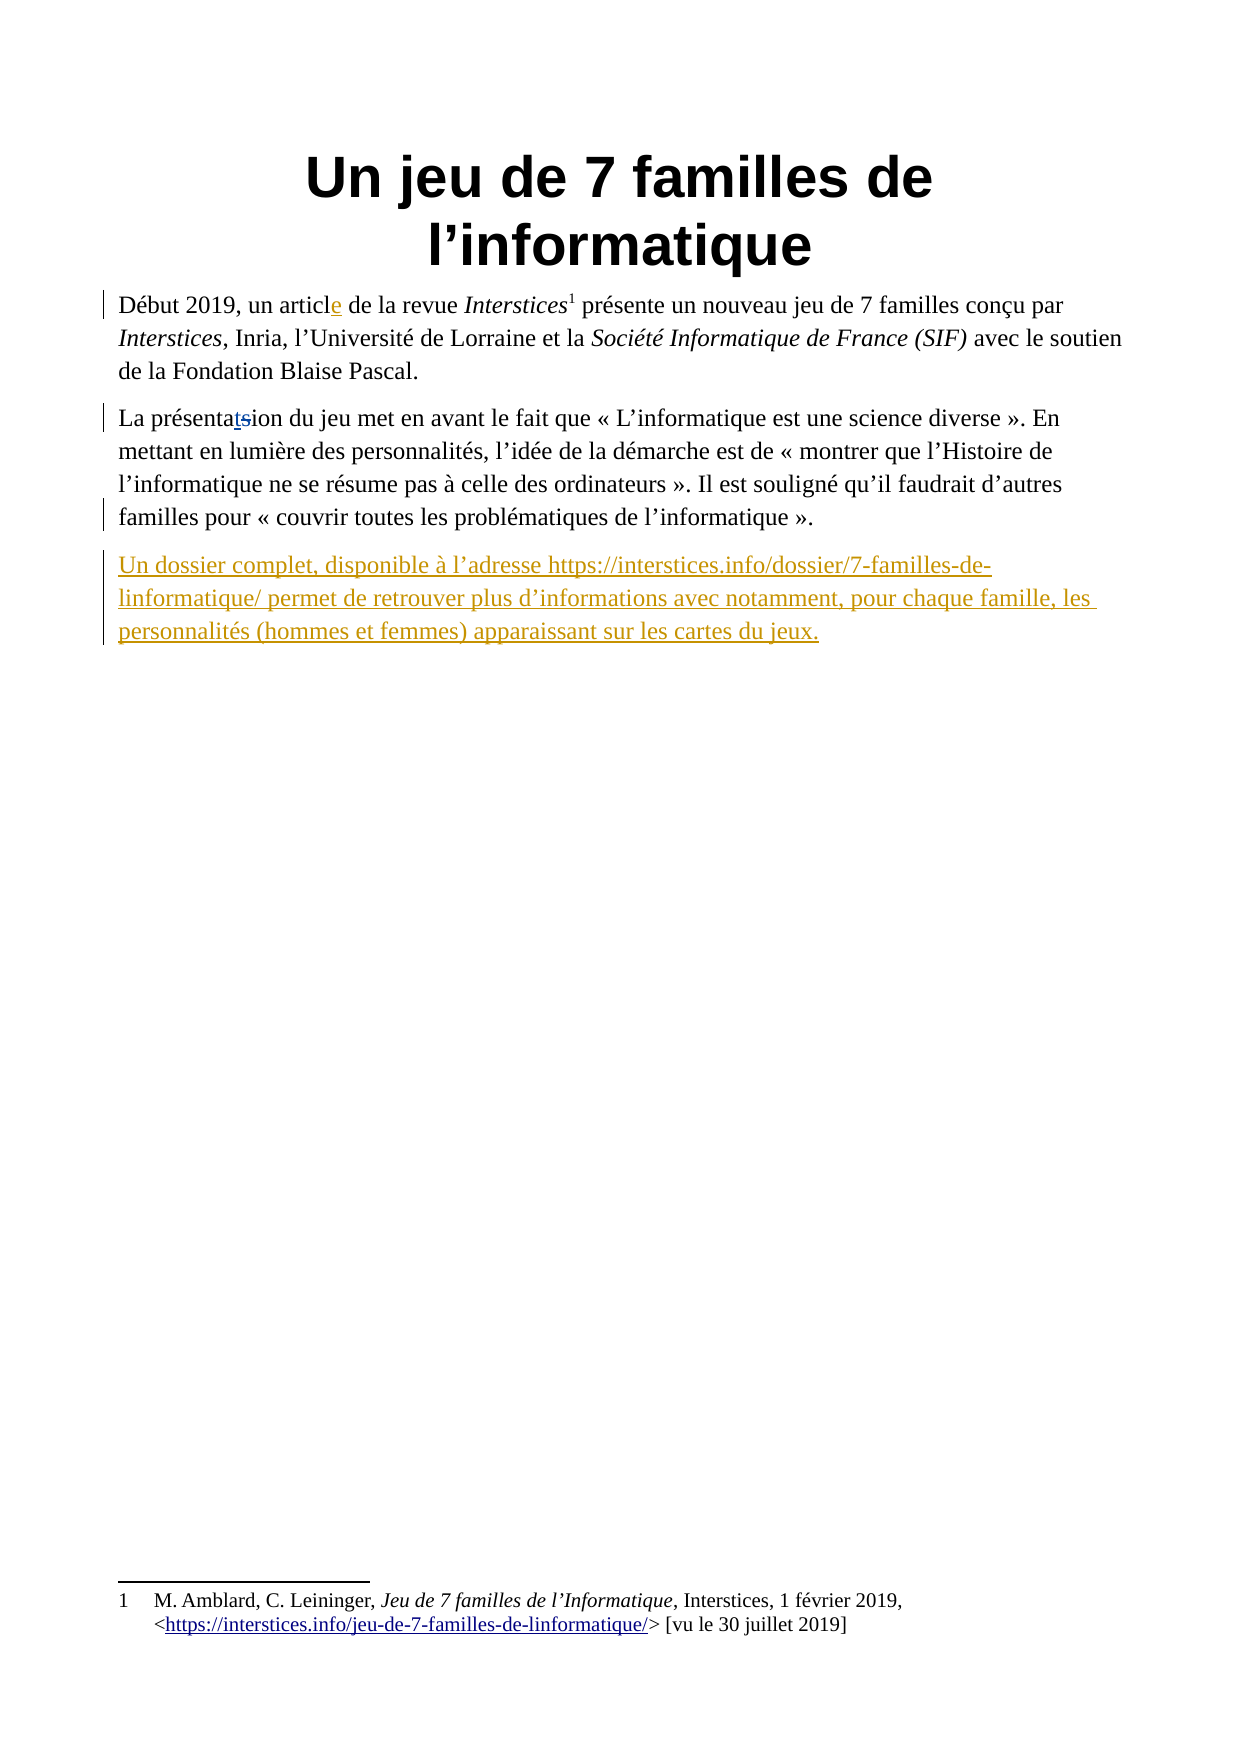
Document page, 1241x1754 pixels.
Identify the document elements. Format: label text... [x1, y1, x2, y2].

text La présentation du jeu met en avant le fait que « L’informatique est une science diverse ». En mettant en lumière des personnalités, l’idée de la démarche est de « montrer que l’Histoire de l’informatique ne se résume pas à celle des ordinateurs ». Il est souligné qu’il faudrait d’autres familles pour « couvrir toutes les problématiques de l’informatique ». [118, 403, 1122, 531]
text Un dossier complet, disponible à l’adresse https://interstices.info/dossier/7-familles-de-linformatique/ permet de retrouver plus d’informations avec notamment, pour chaque famille, les personnalités (hommes et femmes) apparaissant sur les cartes du jeux. [118, 550, 1122, 645]
text Début 2019, un article de la revue Interstices présente un nouveau jeu de 7 familles conçu par Interstices, Inria, l’Université de Lorraine et la Société Informatique de France (SIF) avec le soutien de la Fondation Blaise Pascal. [118, 290, 1122, 384]
title Un jeu de 7 familles de l’informatique [118, 143, 1122, 277]
text M. Amblard, C. Leininger, Jeu de 7 familles de l’Informatique, Interstices, 1 février 2019, <https://interstices.info/jeu-de-7-familles-de-linformatique/> [vu le 30 juillet 2019] [118, 1588, 1122, 1636]
